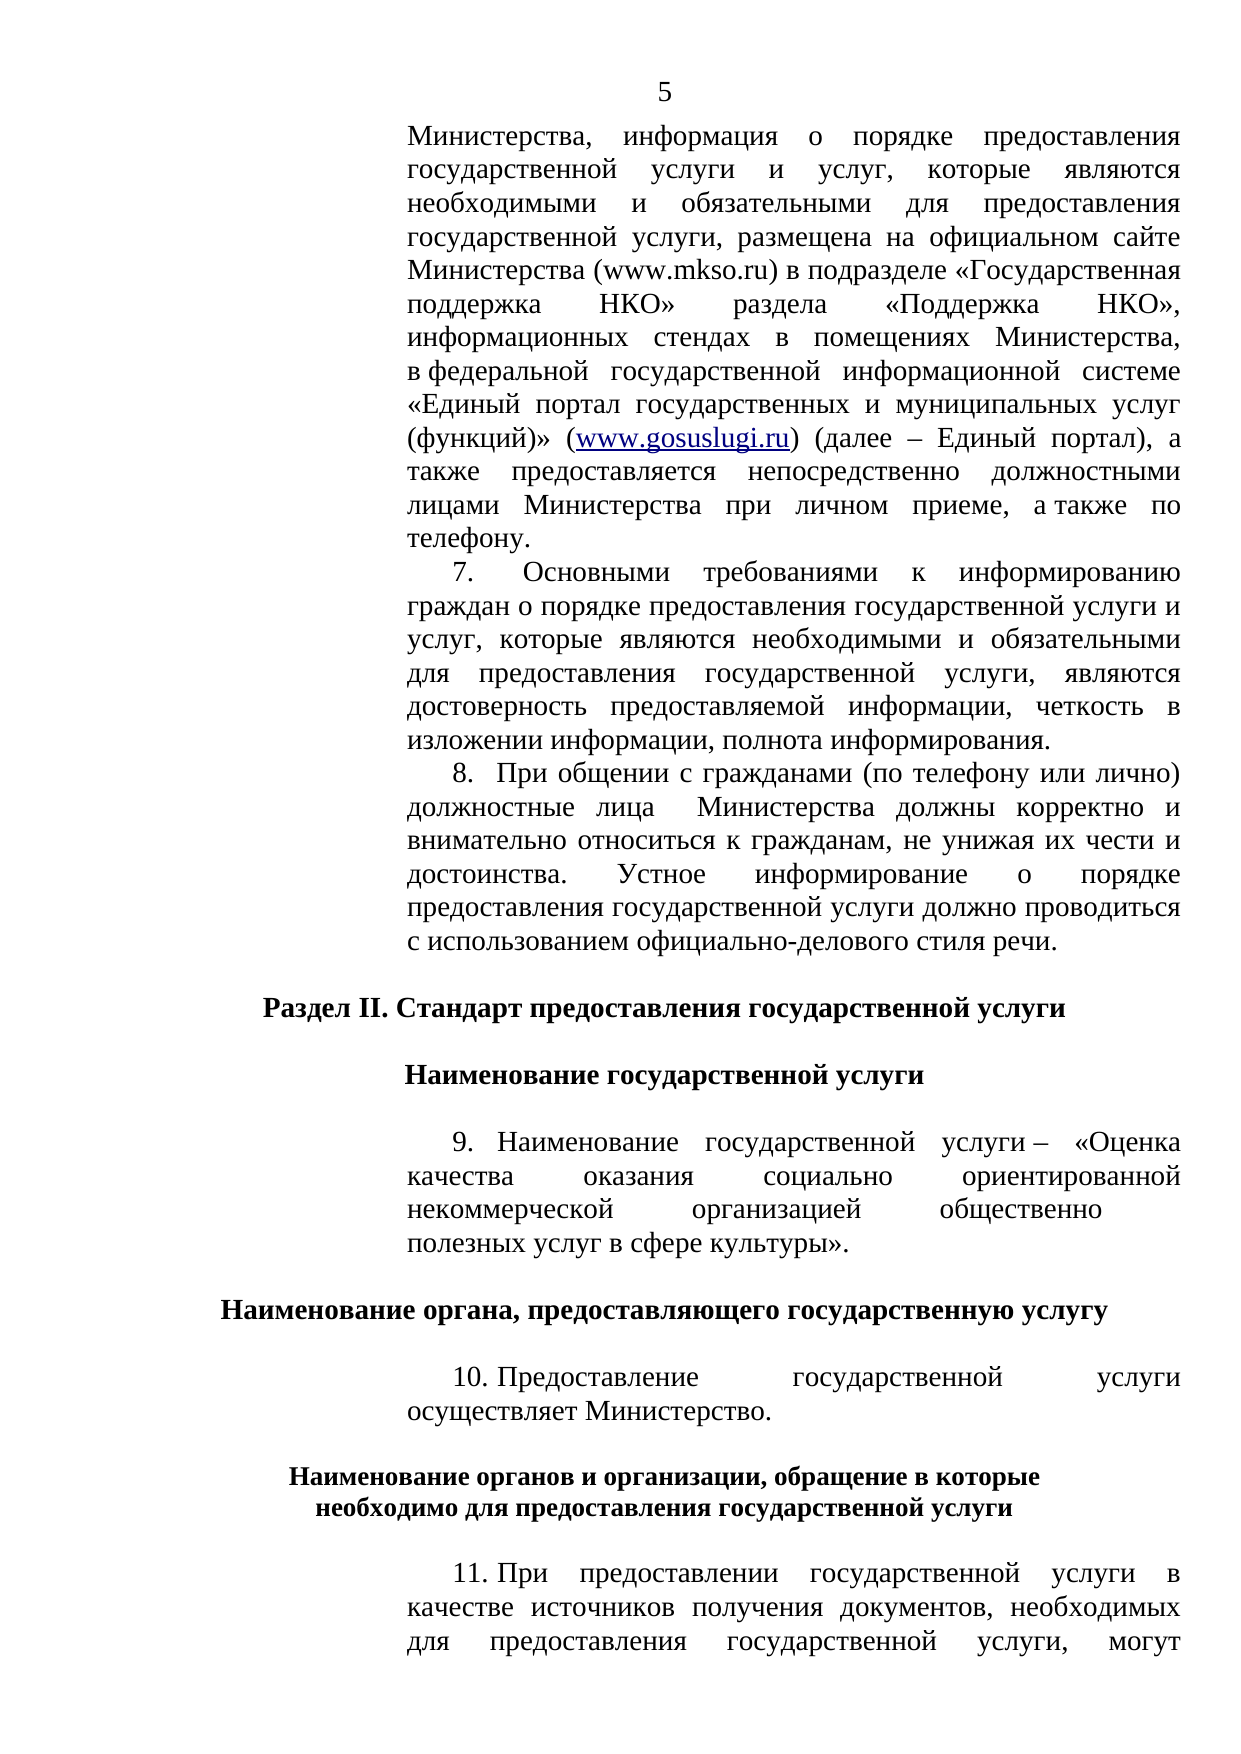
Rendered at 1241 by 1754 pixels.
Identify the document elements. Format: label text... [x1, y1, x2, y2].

list Министерства, информация о порядке предоставления государственной услуги и услуг, которые являются необходимыми и обязательными для предоставления государственной услуги, размещена на официальном сайте Министерства (www.mkso.ru) в подразделе «Государственная поддержка НКО» раздела «Поддержка НКО», информационных стендах в помещениях Министерства, в федеральной государственной информационной системе «Единый портал государственных и муниципальных услуг (функций)» (www.gosuslugi.ru) (далее – Единый портал), а также предоставляется непосредственно должностными лицами Министерства при личном приеме, а также по телефону. [369, 118, 1181, 554]
list При общении с гражданами (по телефону или лично) должностные лица Министерства должны корректно и внимательно относиться к гражданам, не унижая их чести и достоинства. Устное информирование о порядке предоставления государственной услуги должно проводиться с использованием официально-делового стиля речи. [369, 755, 1181, 957]
text Наименование органа, предоставляющего государственную услугу [148, 1292, 1181, 1326]
list Наименование государственной услуги – «Оценка качества оказания социально ориентированной некоммерческой организацией общественно полезных услуг в сфере культуры». [369, 1124, 1181, 1258]
text Наименование органов и организации, обращение в которые [148, 1460, 1181, 1491]
list Основными требованиями к информированию граждан о порядке предоставления государственной услуги и услуг, которые являются необходимыми и обязательными для предоставления государственной услуги, являются достоверность предоставляемой информации, четкость в изложении информации, полнота информирования. [369, 554, 1181, 755]
text Наименование государственной услуги [148, 1057, 1181, 1091]
list При предоставлении государственной услуги в качестве источников получения документов, необходимых для предоставления государственной услуги, могут [369, 1556, 1181, 1656]
text Раздел II. Стандарт предоставления государственной услуги [148, 990, 1181, 1024]
list Предоставление государственной услуги осуществляет Министерство. [369, 1359, 1181, 1426]
text необходимо для предоставления государственной услуги [148, 1491, 1181, 1522]
